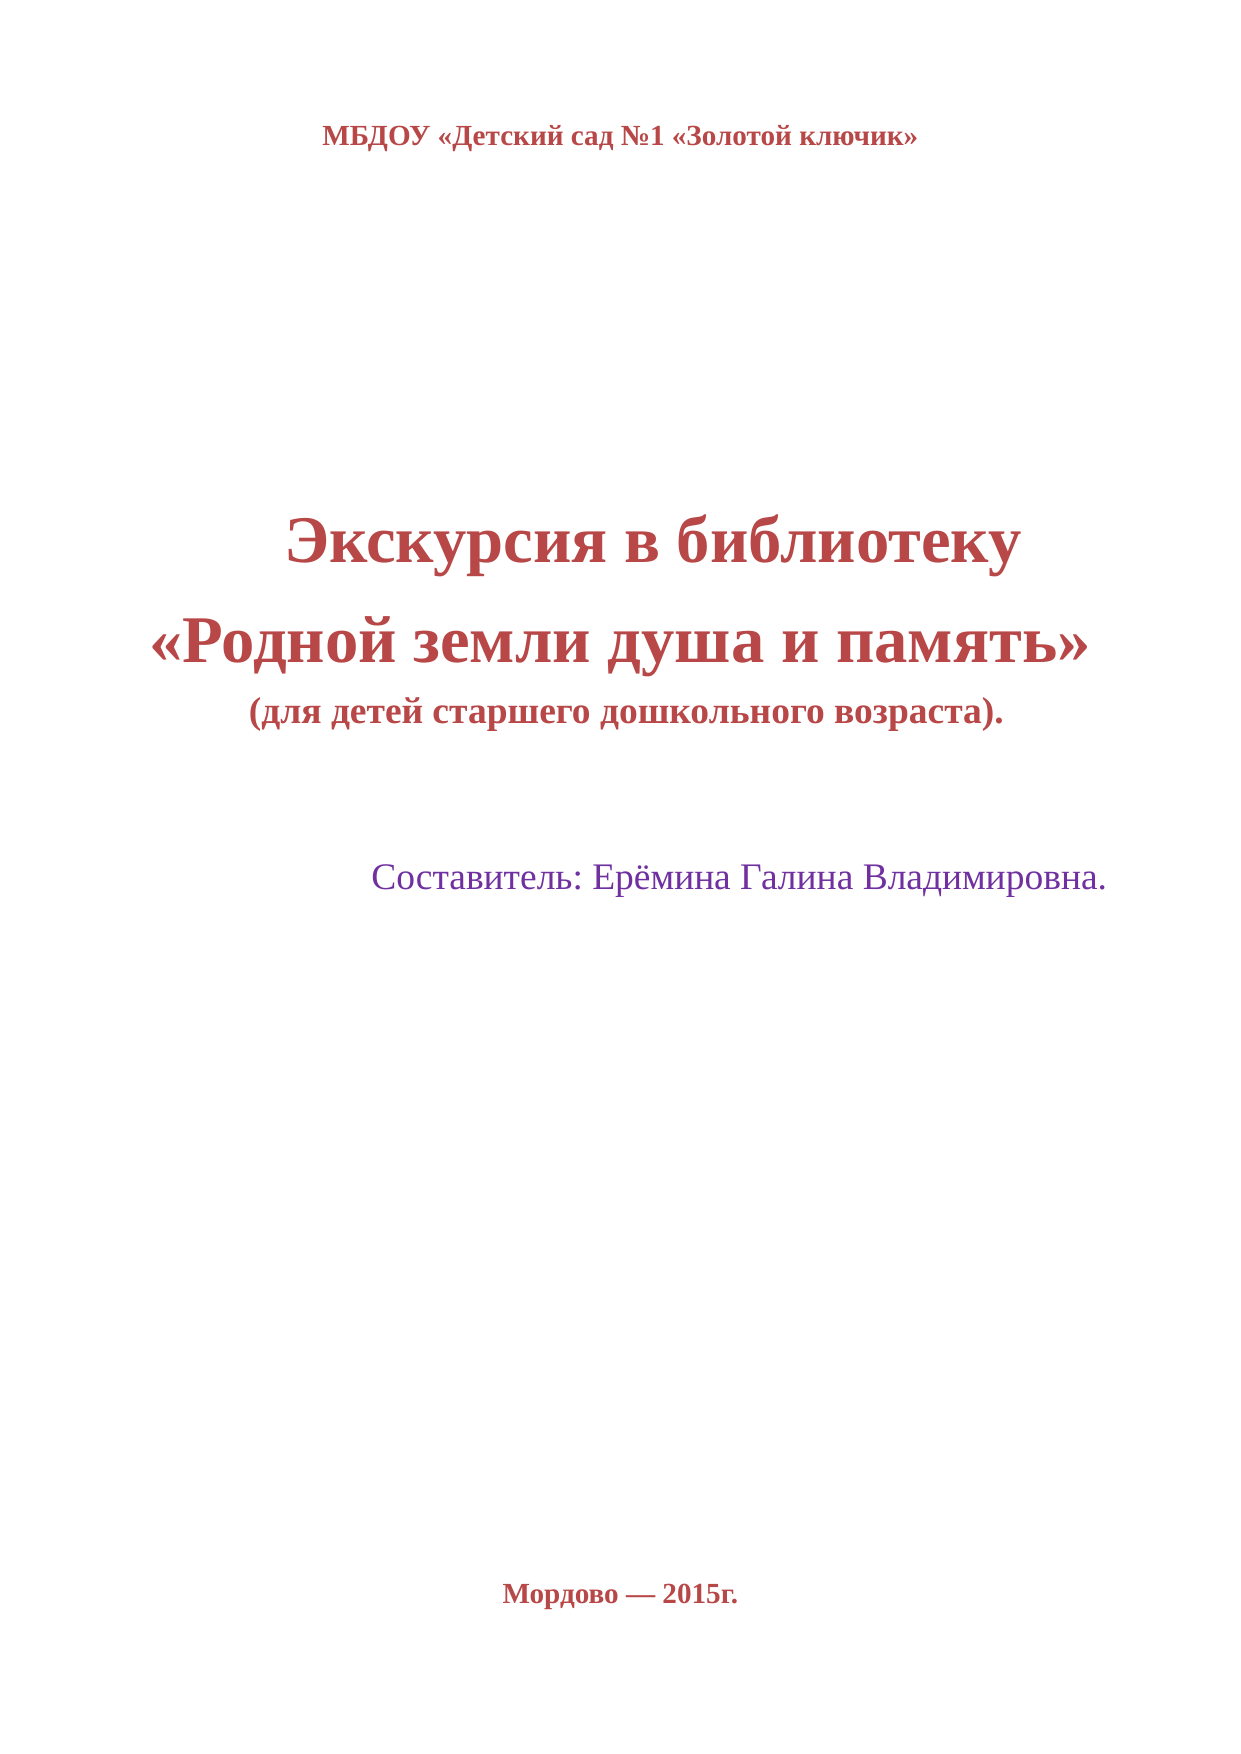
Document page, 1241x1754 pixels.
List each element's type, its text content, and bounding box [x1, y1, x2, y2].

text Составитель: Ерёмина Галина Владимировна. [118, 854, 1122, 897]
text (для детей старшего дошкольного возраста). [118, 677, 1122, 734]
text Экскурсия в библиотеку [167, 500, 1122, 576]
text Мордово — 2015г. [118, 1576, 1122, 1609]
text «Родной земли душа и память» [118, 600, 1122, 677]
text МБДОУ «Детский сад №1 «Золотой ключик» [118, 118, 1122, 152]
